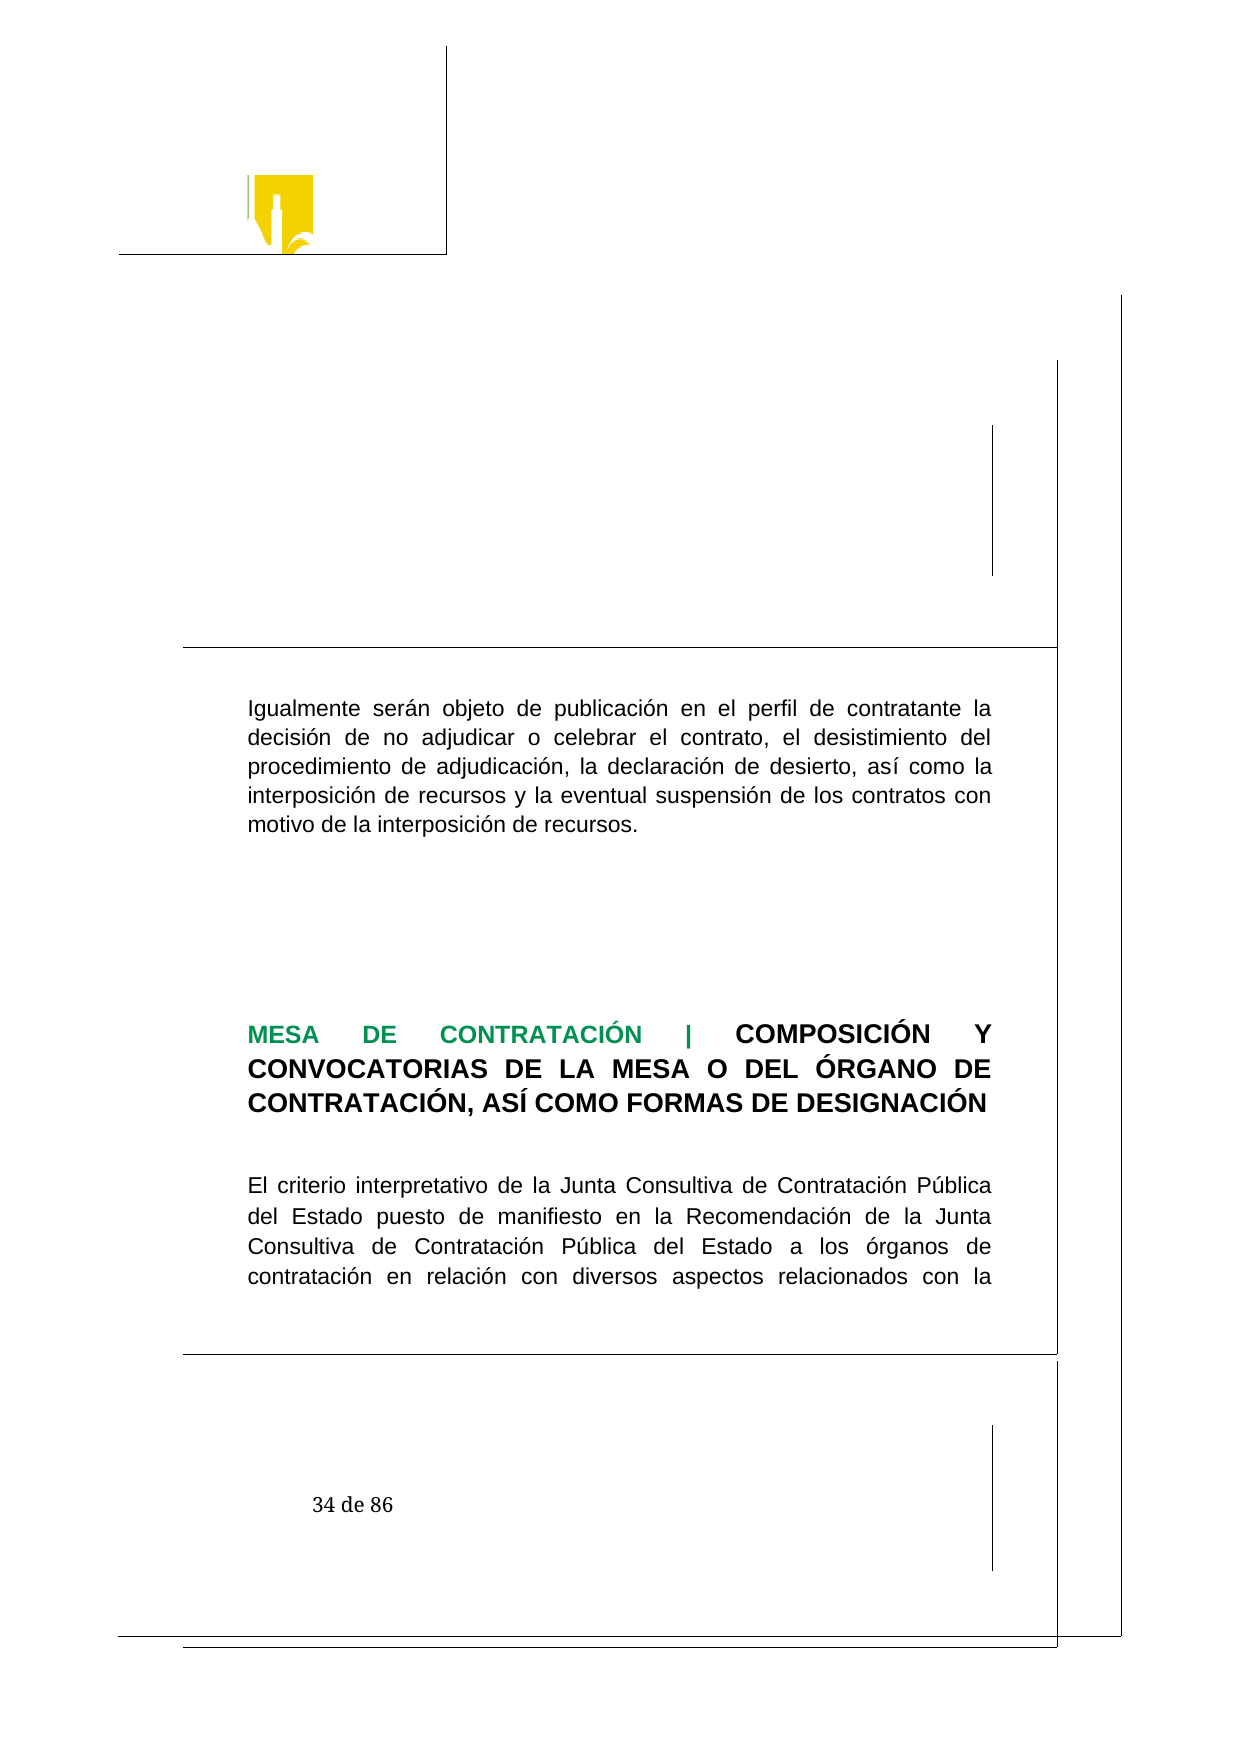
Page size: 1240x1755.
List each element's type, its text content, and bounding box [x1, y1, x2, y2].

text Igualmente serán objeto de publicación en el perfil de contratante la decisión de no adjudicar o celebrar el contrato, el desistimiento del procedimiento de adjudicación, la declaración de desierto, así como la interposición de recursos y la eventual suspensión de los contratos con motivo de la interposición de recursos. [183, 630, 1057, 837]
text MESA DE CONTRATACIÓN | COMPOSICIÓN Y CONVOCATORIAS DE LA MESA O DEL ÓRGANO DE CONTRATACIÓN, ASÍ COMO FORMAS DE DESIGNACIÓN [183, 954, 1057, 1108]
text El criterio interpretativo de la Junta Consultiva de Contratación Pública del Estado puesto de manifiesto en la Recomendación de la Junta Consultiva de Contratación Pública del Estado a los órganos de contratación en relación con diversos aspectos relacionados con la [183, 1108, 1057, 1354]
